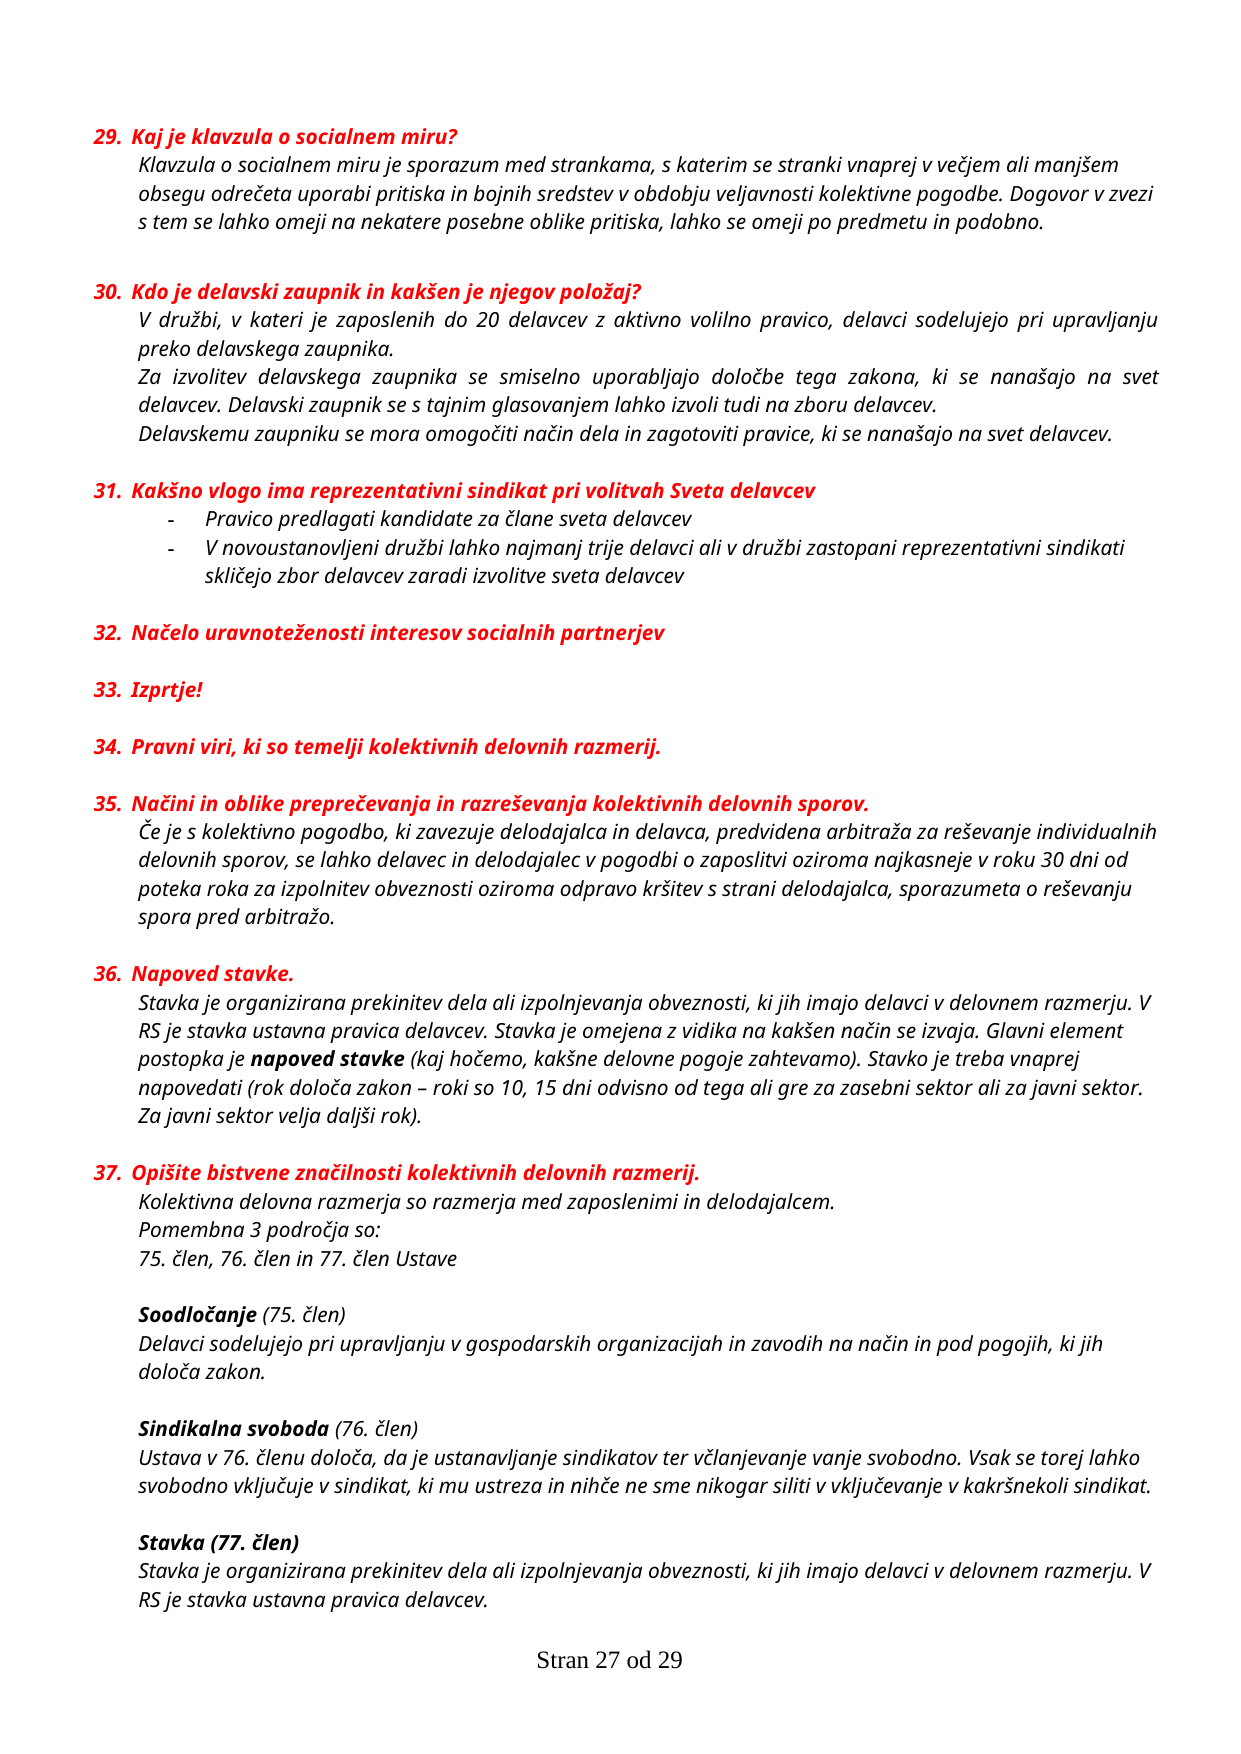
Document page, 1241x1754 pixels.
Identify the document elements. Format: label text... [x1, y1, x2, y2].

text Kolektivna delovna razmerja so razmerja med zaposlenimi in delodajalcem. [138, 1187, 1162, 1215]
list Pravico predlagati kandidate za člane sveta delavcev [167, 504, 1162, 533]
text Delavci sodelujejo pri upravljanju v gospodarskih organizacijah in zavodih na način in pod pogojih, ki jih določa zakon. [138, 1329, 1162, 1386]
text Sindikalna svoboda (76. člen) [138, 1414, 1162, 1443]
text Delavskemu zaupniku se mora omogočiti način dela in zagotoviti pravice, ki se nanašajo na svet delavcev. [138, 419, 1162, 447]
text Stavka (77. člen) [138, 1528, 1162, 1556]
text Če je s kolektivno pogodbo, ki zavezuje delodajalca in delavca, predvidena arbitraža za reševanje individualnih delovnih sporov, se lahko delavec in delodajalec v pogodbi o zaposlitvi oziroma najkasneje v roku 30 dni od poteka roka za izpolnitev obveznosti oziroma odpravo kršitev s strani delodajalca, sporazumeta o reševanju spora pred arbitražo. [138, 817, 1162, 931]
text Ustava v 76. členu določa, da je ustanavljanje sindikatov ter včlanjevanje vanje svobodno. Vsak se torej lahko svobodno vključuje v sindikat, ki mu ustreza in nihče ne sme nikogar siliti v vključevanje v kakršnekoli sindikat. [138, 1443, 1162, 1499]
list Kakšno vlogo ima reprezentativni sindikat pri volitvah Sveta delavcev [94, 476, 1162, 504]
text Klavzula o socialnem miru je sporazum med strankama, s katerim se stranki vnaprej v večjem ali manjšem obsegu odrečeta uporabi pritiska in bojnih sredstev v obdobju veljavnosti kolektivne pogodbe. Dogovor v zvezi s tem se lahko omeji na nekatere posebne oblike pritiska, lahko se omeji po predmetu in podobno. [138, 151, 1162, 236]
list V novoustanovljeni družbi lahko najmanj trije delavci ali v družbi zastopani reprezentativni sindikati skličejo zbor delavcev zaradi izvolitve sveta delavcev [167, 533, 1162, 589]
text V družbi, v kateri je zaposlenih do 20 delavcev z aktivno volilno pravico, delavci sodelujejo pri upravljanju preko delavskega zaupnika. [138, 305, 1162, 362]
text 75. člen, 76. člen in 77. člen Ustave [138, 1244, 1162, 1272]
text Soodločanje (75. člen) [138, 1301, 1162, 1329]
list Načini in oblike preprečevanja in razreševanja kolektivnih delovnih sporov. [94, 789, 1162, 817]
text Stavka je organizirana prekinitev dela ali izpolnjevanja obveznosti, ki jih imajo delavci v delovnem razmerju. V RS je stavka ustavna pravica delavcev. [138, 1556, 1162, 1613]
list Izprtje! [94, 675, 1162, 703]
list Napoved stavke. [94, 959, 1162, 988]
list Kaj je klavzula o socialnem miru? [94, 122, 1162, 151]
text Za izvolitev delavskega zaupnika se smiselno uporabljajo določbe tega zakona, ki se nanašajo na svet delavcev. Delavski zaupnik se s tajnim glasovanjem lahko izvoli tudi na zboru delavcev. [138, 362, 1162, 419]
list Načelo uravnoteženosti interesov socialnih partnerjev [94, 618, 1162, 646]
list Pravni viri, ki so temelji kolektivnih delovnih razmerij. [94, 732, 1162, 760]
list Kdo je delavski zaupnik in kakšen je njegov položaj? [94, 277, 1162, 305]
text Pomembna 3 področja so: [138, 1215, 1162, 1244]
text Stavka je organizirana prekinitev dela ali izpolnjevanja obveznosti, ki jih imajo delavci v delovnem razmerju. V RS je stavka ustavna pravica delavcev. Stavka je omejena z vidika na kakšen način se izvaja. Glavni element postopka je napoved stavke (kaj hočemo, kakšne delovne pogoje zahtevamo). Stavko je treba vnaprej napovedati (rok določa zakon – roki so 10, 15 dni odvisno od tega ali gre za zasebni sektor ali za javni sektor. Za javni sektor velja daljši rok). [138, 988, 1162, 1130]
list Opišite bistvene značilnosti kolektivnih delovnih razmerij. [94, 1158, 1162, 1187]
